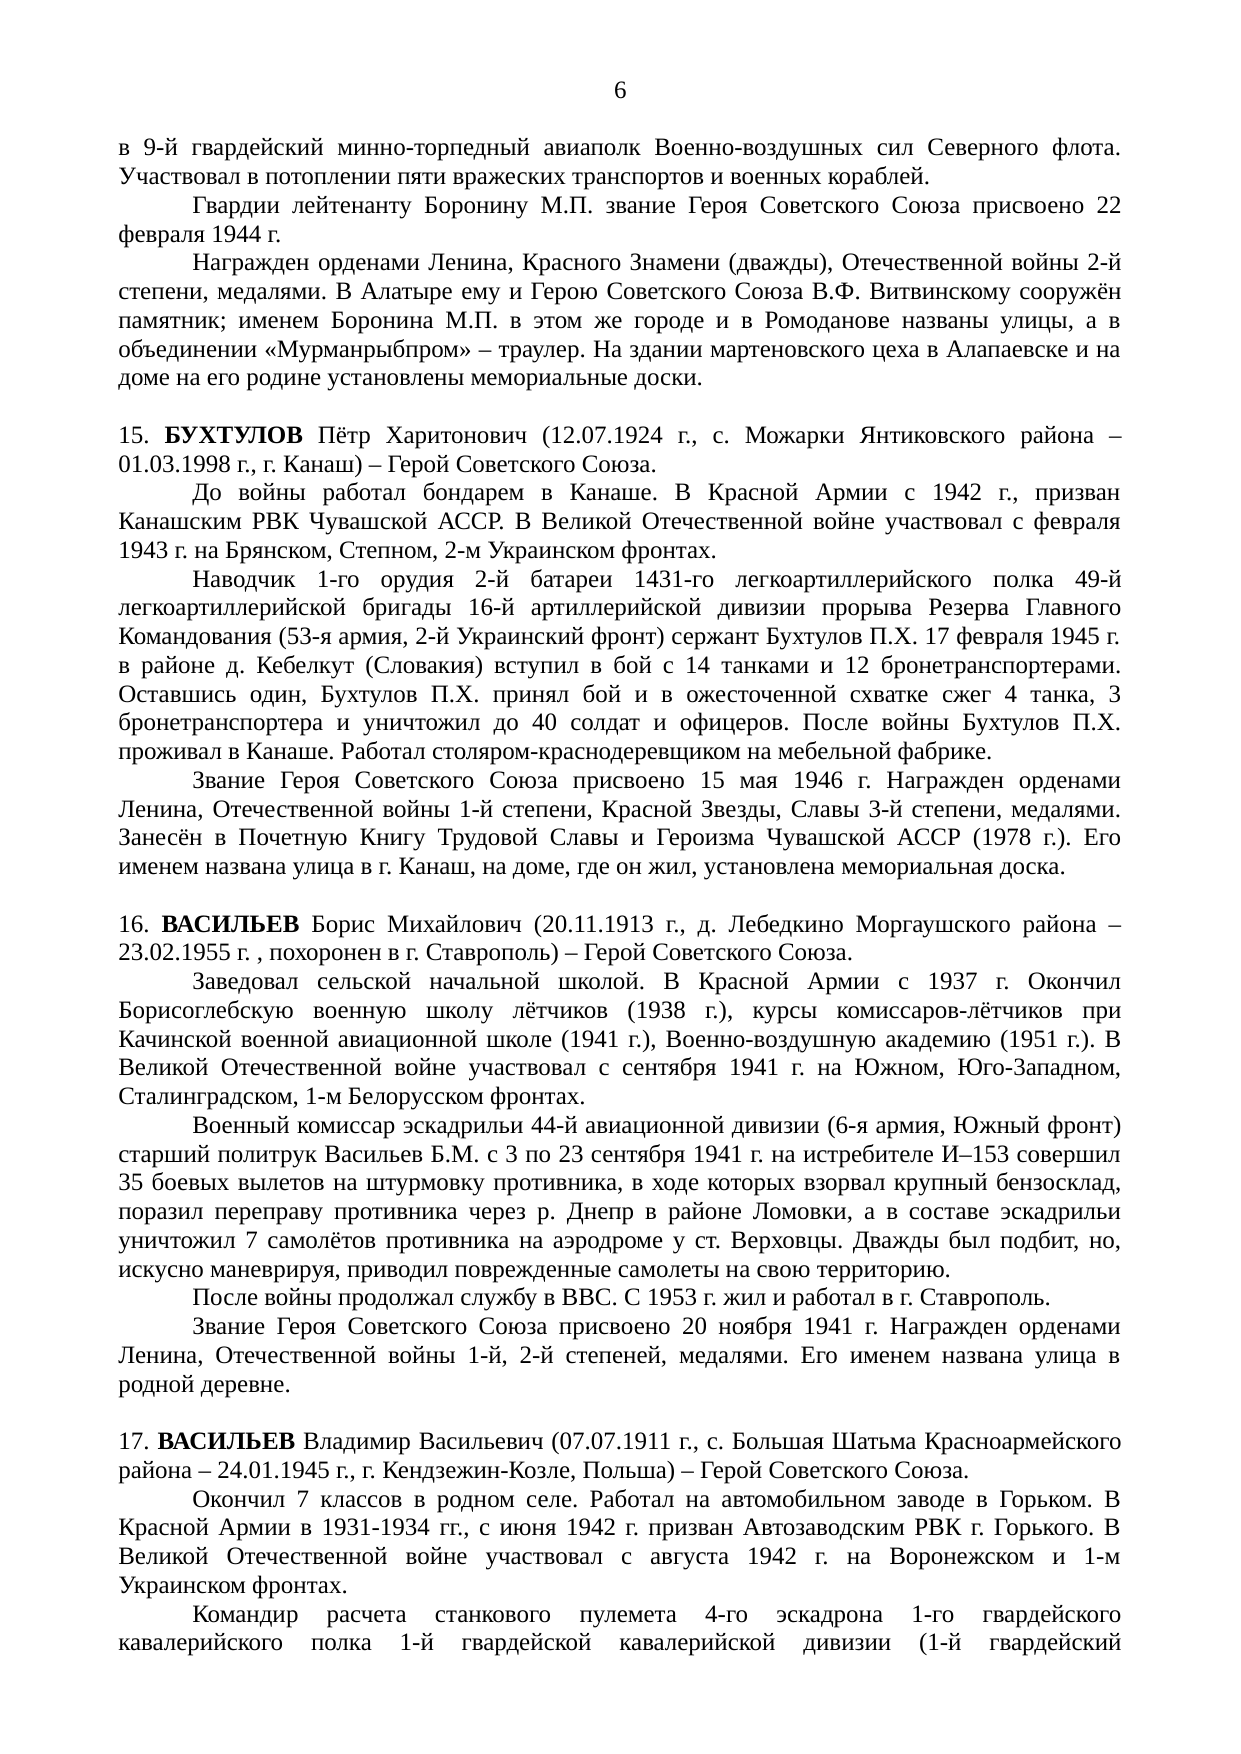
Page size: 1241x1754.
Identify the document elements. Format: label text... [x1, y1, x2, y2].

text Звание Героя Советского Союза присвоено 20 ноября 1941 г. Награжден орденами Ленина, Отечественной войны 1-й, 2-й степеней, медалями. Его именем названа улица в родной деревне. [118, 1311, 1122, 1397]
text Звание Героя Советского Союза присвоено 15 мая 1946 г. Награжден орденами Ленина, Отечественной войны 1-й степени, Красной Звезды, Славы 3-й степени, медалями. Занесён в Почетную Книгу Трудовой Славы и Героизма Чувашской АССР (1978 г.). Его именем названа улица в г. Канаш, на доме, где он жил, установлена мемориальная доска. [118, 765, 1122, 880]
text Командир расчета станкового пулемета 4-го эскадрона 1-го гвардейского кавалерийского полка 1-й гвардейской кавалерийской дивизии (1-й гвардейский [118, 1599, 1122, 1656]
text в 9-й гвардейский минно-торпедный авиаполк Военно-воздушных сил Северного флота. Участвовал в потоплении пяти вражеских транспортов и военных кораблей. [118, 132, 1122, 190]
text 17. ВАСИЛЬЕВ Владимир Васильевич (07.07.1911 г., с. Большая Шатьма Красноармейского района – 24.01.1945 г., г. Кендзежин-Козле, Польша) – Герой Советского Союза. [118, 1426, 1122, 1484]
text Наводчик 1-го орудия 2-й батареи 1431-го легкоартиллерийского полка 49-й легкоартиллерийской бригады 16-й артиллерийской дивизии прорыва Резерва Главного Командования (53-я армия, 2-й Украинский фронт) сержант Бухтулов П.Х. 17 февраля 1945 г. в районе д. Кебелкут (Словакия) вступил в бой с 14 танками и 12 бронетранспортерами. Оставшись один, Бухтулов П.Х. принял бой и в ожесточенной схватке сжег 4 танка, 3 бронетранспортера и уничтожил до 40 солдат и офицеров. После войны Бухтулов П.Х. проживал в Канаше. Работал столяром-краснодеревщиком на мебельной фабрике. [118, 564, 1122, 765]
text 15. БУХТУЛОВ Пётр Харитонович (12.07.1924 г., с. Можарки Янтиковского района – 01.03.1998 г., г. Канаш) – Герой Советского Союза. [118, 420, 1122, 477]
text Награжден орденами Ленина, Красного Знамени (дважды), Отечественной войны 2-й степени, медалями. В Алатыре ему и Герою Советского Союза В.Ф. Витвинскому сооружён памятник; именем Боронина М.П. в этом же городе и в Ромоданове названы улицы, а в объединении «Мурманрыбпром» – траулер. На здании мартеновского цеха в Алапаевске и на доме на его родине установлены мемориальные доски. [118, 247, 1122, 391]
text Военный комиссар эскадрильи 44-й авиационной дивизии (6-я армия, Южный фронт) старший политрук Васильев Б.М. с 3 по 23 сентября 1941 г. на истребителе И–153 совершил 35 боевых вылетов на штурмовку противника, в ходе которых взорвал крупный бензосклад, поразил переправу противника через р. Днепр в районе Ломовки, а в составе эскадрильи уничтожил 7 самолётов противника на аэродроме у ст. Верховцы. Дважды был подбит, но, искусно маневрируя, приводил поврежденные самолеты на свою территорию. [118, 1110, 1122, 1282]
text После войны продолжал службу в ВВС. С 1953 г. жил и работал в г. Ставрополь. [118, 1282, 1122, 1311]
text 16. ВАСИЛЬЕВ Борис Михайлович (20.11.1913 г., д. Лебедкино Моргаушского района – 23.02.1955 г. , похоронен в г. Ставрополь) – Герой Советского Союза. [118, 909, 1122, 966]
text Окончил 7 классов в родном селе. Работал на автомобильном заводе в Горьком. В Красной Армии в 1931-1934 гг., с июня 1942 г. призван Автозаводским РВК г. Горького. В Великой Отечественной войне участвовал с августа 1942 г. на Воронежском и 1-м Украинском фронтах. [118, 1484, 1122, 1599]
text Заведовал сельской начальной школой. В Красной Армии с 1937 г. Окончил Борисоглебскую военную школу лётчиков (1938 г.), курсы комиссаров-лётчиков при Качинской военной авиационной школе (1941 г.), Военно-воздушную академию (1951 г.). В Великой Отечественной войне участвовал с сентября 1941 г. на Южном, Юго-3ападном, Сталинградском, 1-м Белорусском фронтах. [118, 966, 1122, 1110]
text До войны работал бондарем в Канаше. В Красной Армии с 1942 г., призван Канашским РВК Чувашской АССР. В Великой Отечественной войне участвовал с февраля 1943 г. на Брянском, Степном, 2-м Украинском фронтах. [118, 477, 1122, 564]
text Гвардии лейтенанту Боронину М.П. звание Героя Советского Союза присвоено 22 февраля 1944 г. [118, 190, 1122, 247]
